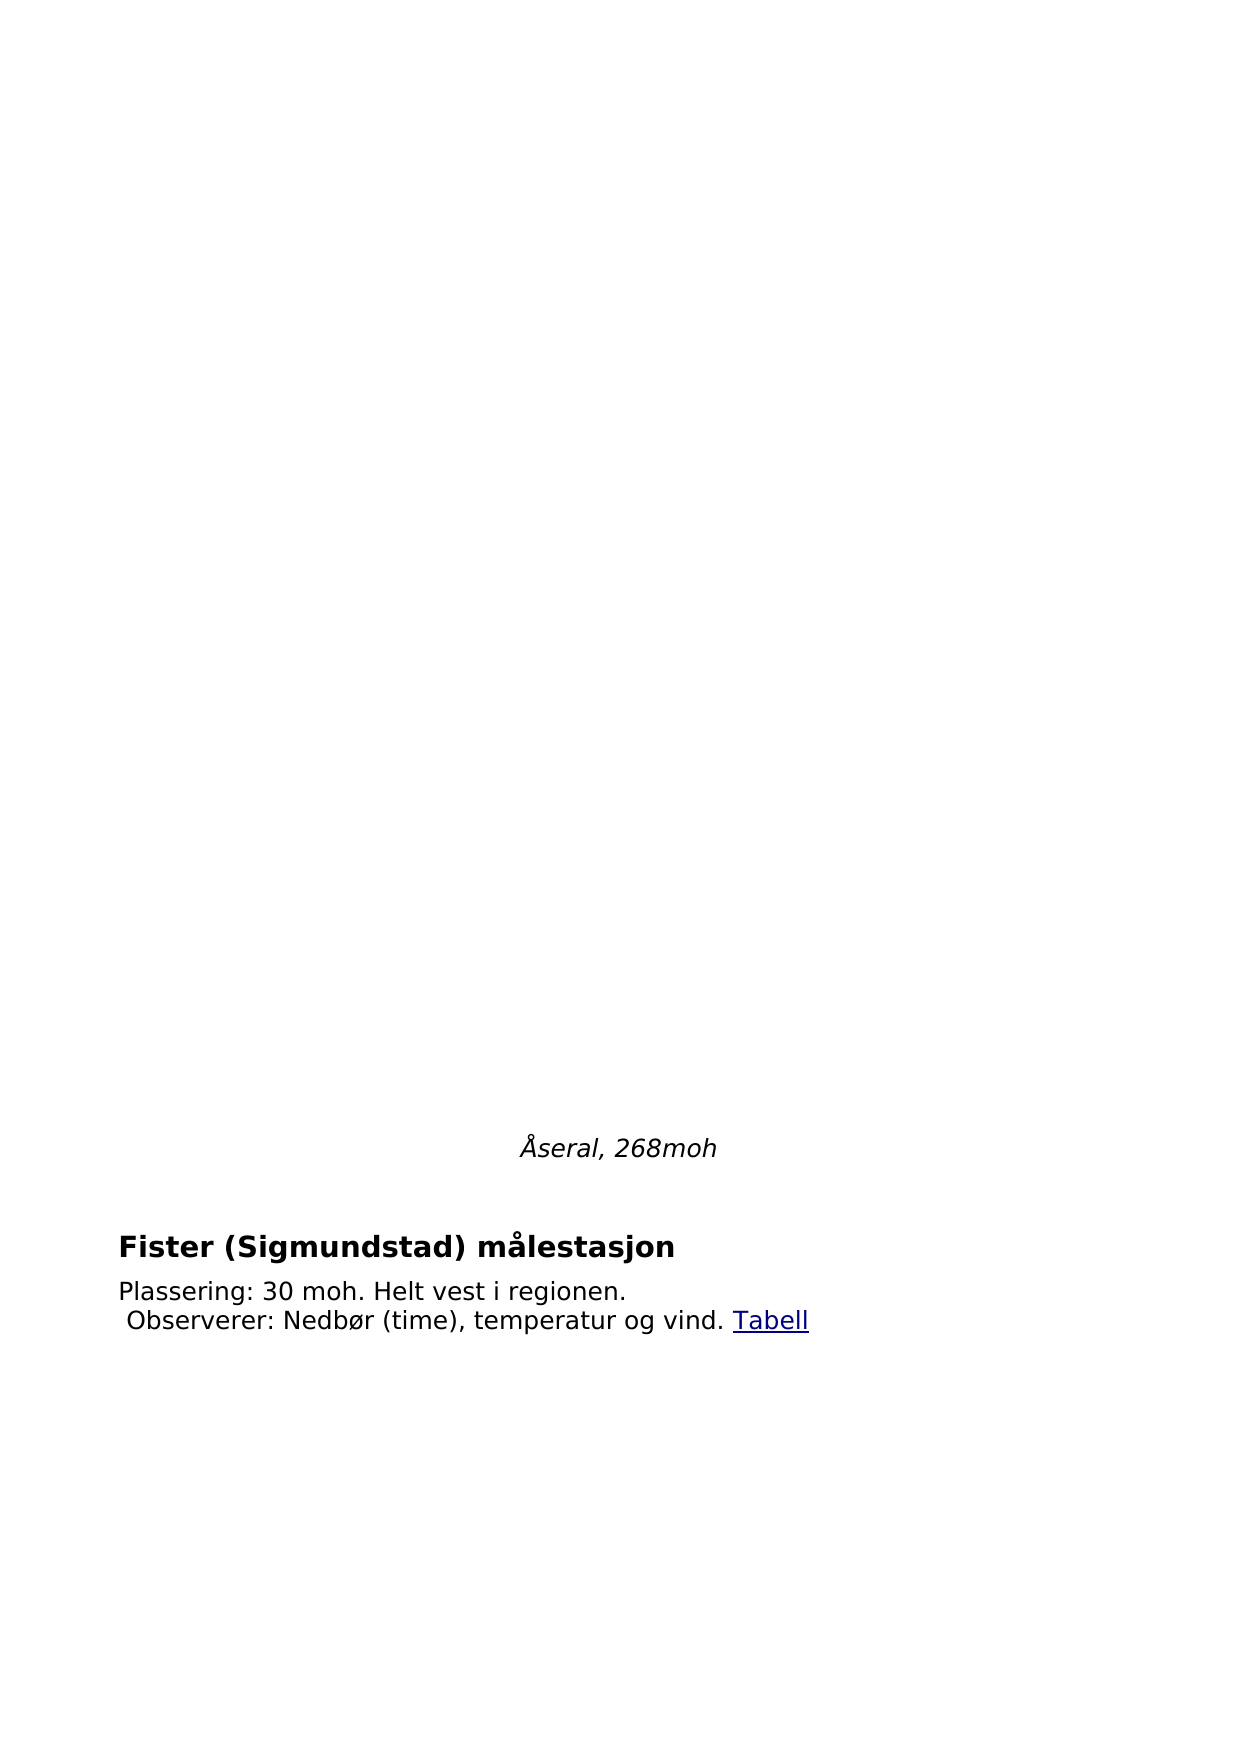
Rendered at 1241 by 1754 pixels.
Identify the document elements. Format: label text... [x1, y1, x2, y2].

subtitle Fister (Sigmundstad) målestasjon [118, 1230, 1122, 1264]
text Plassering: 30 moh. Helt vest i regionen. Observerer: Nedbør (time), temperatur og vind. Tabell [118, 1277, 1122, 1335]
text Åseral, 268moh [118, 131, 1122, 1164]
